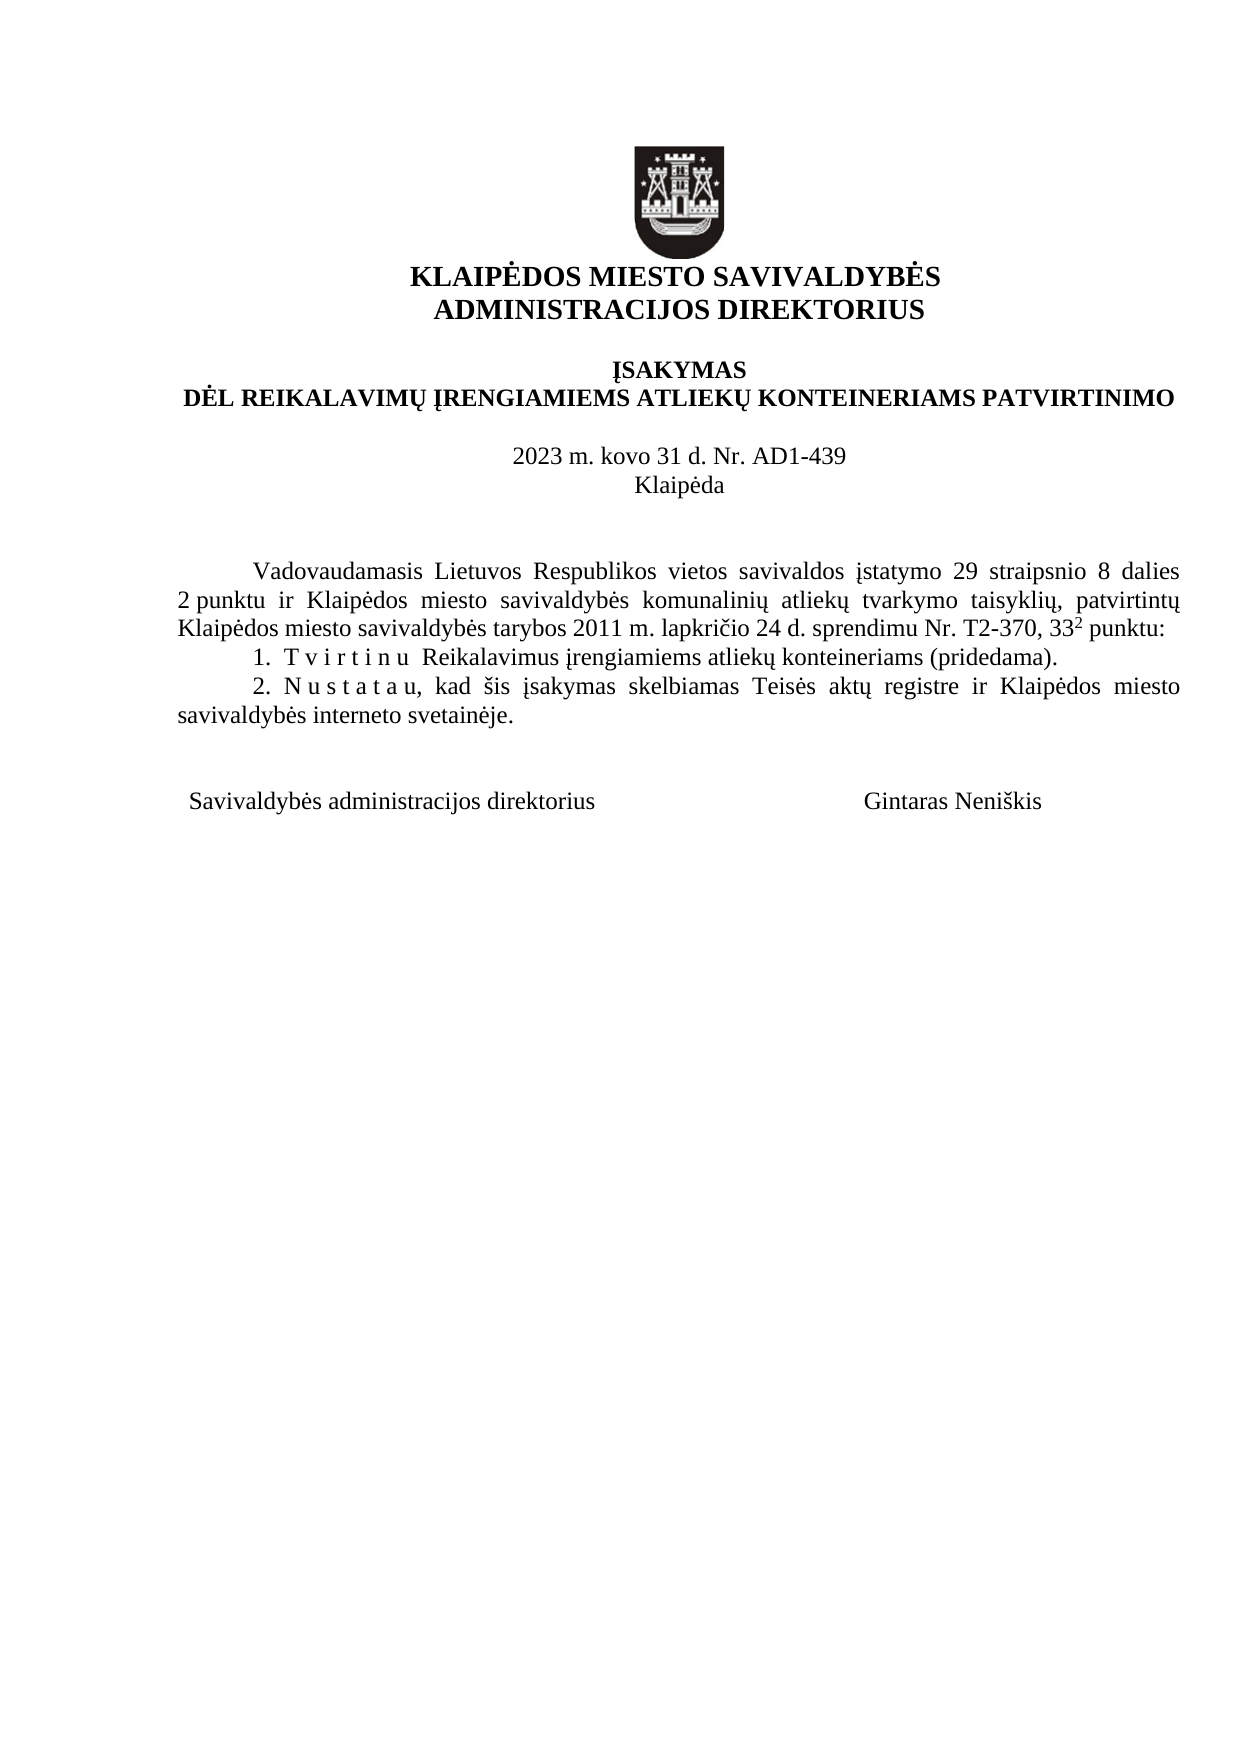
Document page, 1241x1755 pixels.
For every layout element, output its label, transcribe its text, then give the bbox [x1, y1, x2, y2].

text 2. Nustatau, kad šis įsakymas skelbiamas Teisės aktų registre ir Klaipėdos miesto savivaldybės interneto svetainėje. [177, 671, 1181, 728]
text 2023 m. kovo 31 d. Nr. AD1-439 [177, 441, 1181, 470]
text 1. Tvirtinu Reikalavimus įrengiamiems atliekų konteineriams (pridedama). [177, 642, 1181, 671]
text Vadovaudamasis Lietuvos Respublikos vietos savivaldos įstatymo 29 straipsnio 8 dalies 2 punktu ir Klaipėdos miesto savivaldybės komunalinių atliekų tvarkymo taisyklių, patvirtintų Klaipėdos miesto savivaldybės tarybos 2011 m. lapkričio 24 d. sprendimu Nr. T2-370, 332 punktu: [177, 556, 1181, 642]
text Klaipėda [177, 470, 1181, 498]
text ĮSAKYMAS [177, 355, 1181, 383]
text Savivaldybės administracijos direktorius Gintaras Neniškis [188, 786, 1181, 815]
text ADMINISTRACIJOS DIREKTORIUS [177, 292, 1181, 326]
text KLAIPĖDOS MIESTO SAVIVALDYBĖS [177, 259, 1181, 292]
text DĖL REIKALAVIMŲ ĮRENGIAMIEMS ATLIEKŲ KONTEINERIAMS PATVIRTINIMO [177, 383, 1181, 412]
